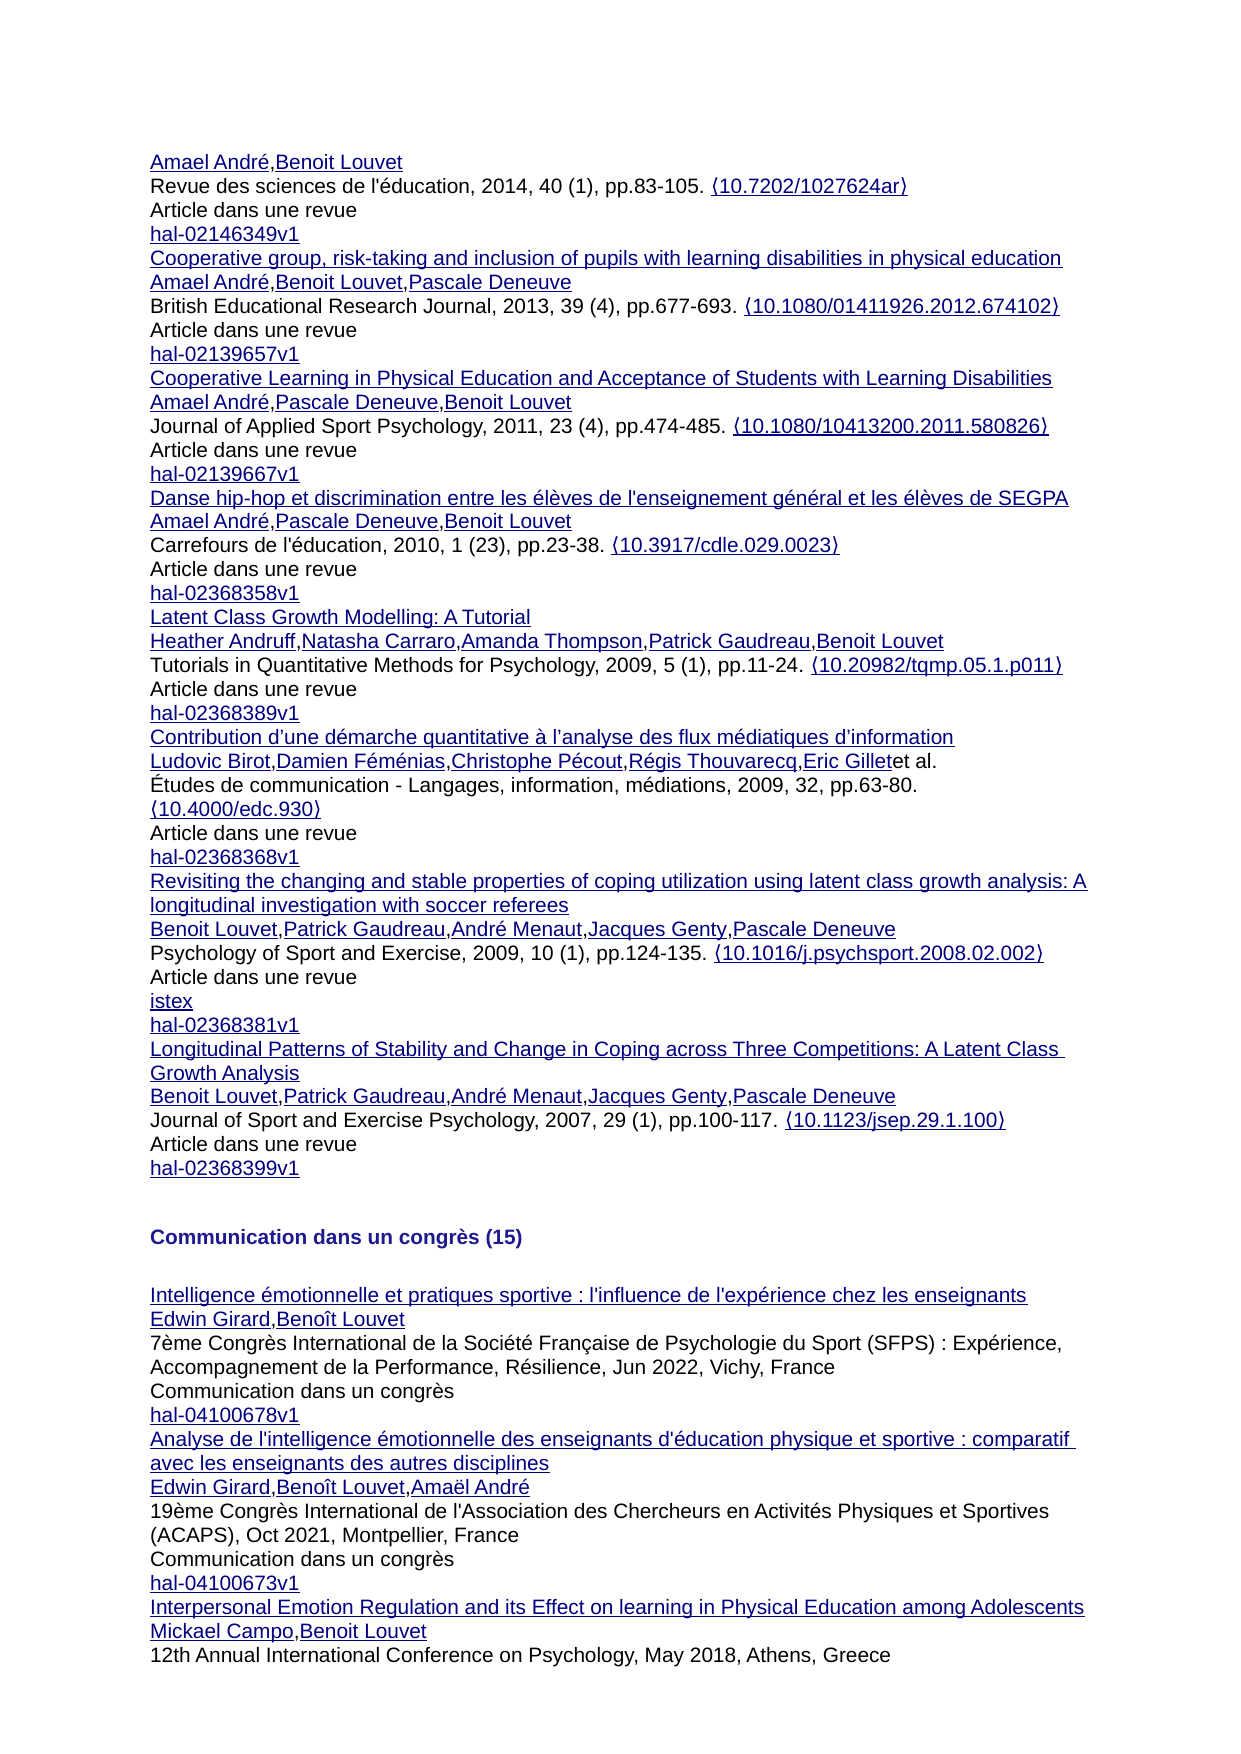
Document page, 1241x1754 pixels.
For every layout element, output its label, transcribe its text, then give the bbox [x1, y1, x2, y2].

table_cell Contribution d’une démarche quantitative à l’analyse des flux médiatiques d’information Ludovic Birot,Damien Féménias,Christophe Pécout,Régis Thouvarecq,Eric Gilletet al. Études de communication - Langages, information, médiations, 2009, 32, pp.63-80. ⟨10.4000/edc.930⟩ Article dans une revue hal-02368368v1 [150, 725, 1090, 869]
table_cell Latent Class Growth Modelling: A Tutorial Heather Andruff,Natasha Carraro,Amanda Thompson,Patrick Gaudreau,Benoit Louvet Tutorials in Quantitative Methods for Psychology, 2009, 5 (1), pp.11-24. ⟨10.20982/tqmp.05.1.p011⟩ Article dans une revue hal-02368389v1 [150, 605, 1090, 725]
table_cell Amael André,Benoit Louvet Revue des sciences de l'éducation, 2014, 40 (1), pp.83-105. ⟨10.7202/1027624ar⟩ Article dans une revue hal-02146349v1 [150, 150, 1090, 246]
table_cell Cooperative group, risk-taking and inclusion of pupils with learning disabilities in physical education Amael André,Benoit Louvet,Pascale Deneuve British Educational Research Journal, 2013, 39 (4), pp.677-693. ⟨10.1080/01411926.2012.674102⟩ Article dans une revue hal-02139657v1 [150, 246, 1090, 366]
table_cell Cooperative Learning in Physical Education and Acceptance of Students with Learning Disabilities Amael André,Pascale Deneuve,Benoit Louvet Journal of Applied Sport Psychology, 2011, 23 (4), pp.474-485. ⟨10.1080/10413200.2011.580826⟩ Article dans une revue hal-02139667v1 [150, 366, 1090, 485]
table_cell Analyse de l'intelligence émotionnelle des enseignants d'éducation physique et sportive : comparatif avec les enseignants des autres disciplines Edwin Girard,Benoît Louvet,Amaël André 19ème Congrès International de l'Association des Chercheurs en Activités Physiques et Sportives (ACAPS), Oct 2021, Montpellier, France Communication dans un congrès hal-04100673v1 [150, 1427, 1090, 1595]
table_cell Longitudinal Patterns of Stability and Change in Coping across Three Competitions: A Latent Class Growth Analysis Benoit Louvet,Patrick Gaudreau,André Menaut,Jacques Genty,Pascale Deneuve Journal of Sport and Exercise Psychology, 2007, 29 (1), pp.100-117. ⟨10.1123/jsep.29.1.100⟩ Article dans une revue hal-02368399v1 [150, 1036, 1090, 1180]
table_cell Revisiting the changing and stable properties of coping utilization using latent class growth analysis: A longitudinal investigation with soccer referees Benoit Louvet,Patrick Gaudreau,André Menaut,Jacques Genty,Pascale Deneuve Psychology of Sport and Exercise, 2009, 10 (1), pp.124-135. ⟨10.1016/j.psychsport.2008.02.002⟩ Article dans une revue istex hal-02368381v1 [150, 869, 1090, 1036]
table_cell Danse hip-hop et discrimination entre les élèves de l'enseignement général et les élèves de SEGPA Amael André,Pascale Deneuve,Benoit Louvet Carrefours de l'éducation, 2010, 1 (23), pp.23-38. ⟨10.3917/cdle.029.0023⟩ Article dans une revue hal-02368358v1 [150, 485, 1090, 605]
subtitle Communication dans un congrès (15) [150, 1225, 1090, 1249]
table_cell Interpersonal Emotion Regulation and its Effect on learning in Physical Education among Adolescents Mickael Campo,Benoit Louvet 12th Annual International Conference on Psychology, May 2018, Athens, Greece [150, 1595, 1090, 1667]
table_header Intelligence émotionnelle et pratiques sportive : l'influence de l'expérience chez les enseignants Edwin Girard,Benoît Louvet 7ème Congrès International de la Société Française de Psychologie du Sport (SFPS) : Expérience, Accompagnement de la Performance, Résilience, Jun 2022, Vichy, France Communication dans un congrès hal-04100678v1 [150, 1283, 1090, 1427]
